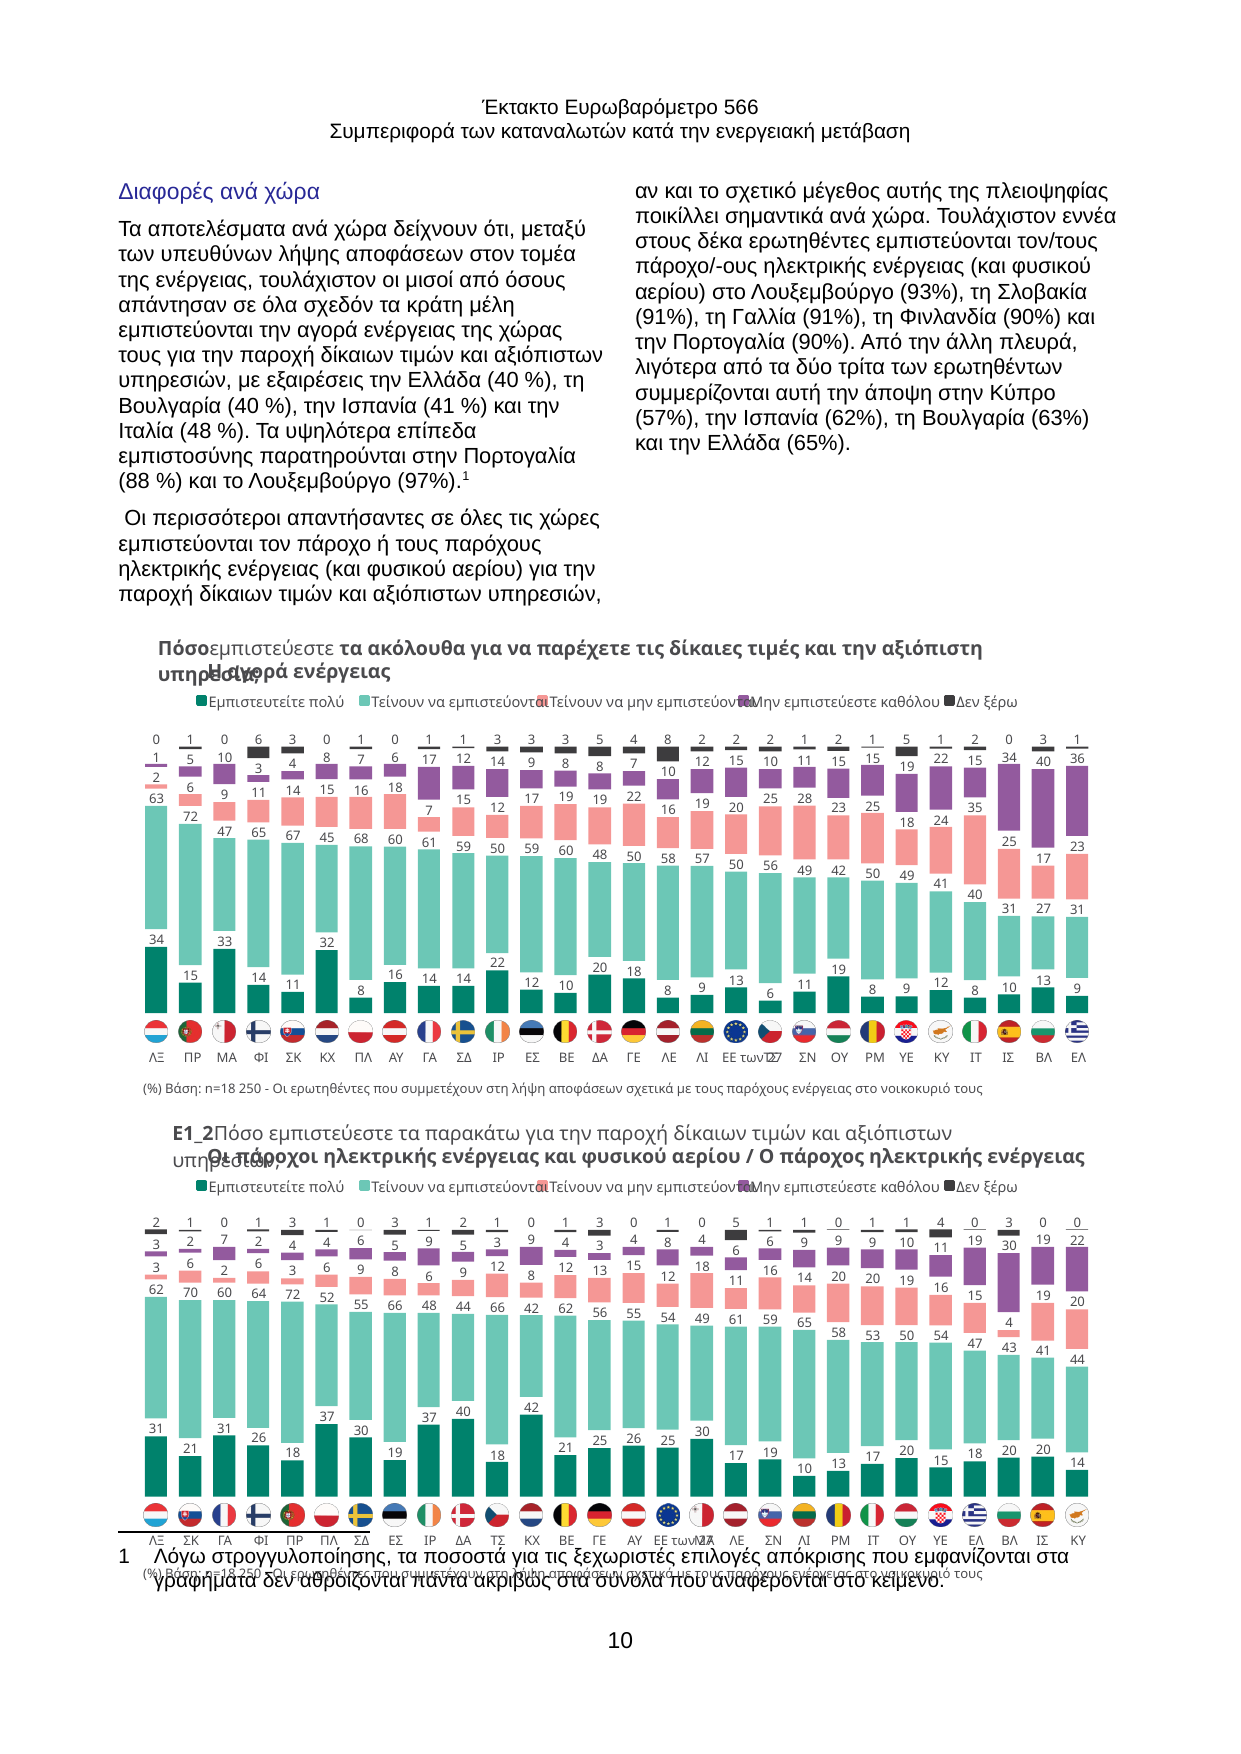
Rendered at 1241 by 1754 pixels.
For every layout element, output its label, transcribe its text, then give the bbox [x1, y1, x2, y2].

picture [758, 1020, 782, 1043]
picture [417, 1020, 441, 1043]
picture [1065, 1503, 1089, 1527]
picture [621, 1503, 646, 1527]
picture [962, 1503, 987, 1527]
picture [417, 1503, 441, 1527]
picture [826, 1503, 851, 1527]
picture [997, 1020, 1021, 1043]
picture [382, 1020, 407, 1043]
picture [1065, 1020, 1089, 1043]
picture [451, 1503, 475, 1527]
picture [246, 1503, 271, 1527]
picture [656, 1503, 680, 1527]
picture [246, 1020, 271, 1043]
picture [621, 1020, 646, 1043]
picture [997, 1503, 1021, 1527]
picture [723, 1503, 748, 1527]
picture [553, 1020, 577, 1043]
picture [519, 1020, 544, 1043]
picture [280, 1503, 305, 1527]
text Λόγω στρογγυλοποίησης, τα ποσοστά για τις ξεχωριστές επιλογές απόκρισης που εμφανίζονται στα γραφήματα δεν αθροίζονται πάντα ακριβώς στα σύνολα που αναφέρονται στο κείμενο. [118, 1544, 1122, 1592]
picture [348, 1503, 373, 1527]
picture [723, 1020, 748, 1043]
picture [144, 1020, 168, 1043]
picture [690, 1020, 714, 1043]
text Τα αποτελέσματα ανά χώρα δείχνουν ότι, μεταξύ των υπευθύνων λήψης αποφάσεων στον τομέα της ενέργειας, τουλάχιστον οι μισοί από όσους απάντησαν σε όλα σχεδόν τα κράτη μέλη εμπιστεύονται την αγορά ενέργειας της χώρας τους για την παροχή δίκαιων τιμών και αξιόπιστων υπηρεσιών, με εξαιρέσεις την Ελλάδα (40 %), τη Βουλγαρία (40 %), την Ισπανία (41 %) και την Ιταλία (48 %). Τα υψηλότερα επίπεδα εμπιστοσύνης παρατηρούνται στην Πορτογαλία (88 %) και το Λουξεμβούργο (97%). [118, 216, 605, 493]
picture [894, 1503, 918, 1527]
picture [143, 1503, 168, 1527]
picture [315, 1020, 339, 1043]
picture [178, 1503, 202, 1527]
picture [758, 1503, 782, 1527]
picture [826, 1020, 851, 1043]
text Διαφορές ανά χώρα [118, 178, 605, 204]
picture [212, 1020, 236, 1043]
picture [553, 1503, 577, 1527]
text αν και το σχετικό μέγεθος αυτής της πλειοψηφίας ποικίλλει σημαντικά ανά χώρα. Τουλάχιστον εννέα στους δέκα ερωτηθέντες εμπιστεύονται τον/τους πάροχο/-ους ηλεκτρικής ενέργειας (και φυσικού αερίου) στο Λουξεμβούργο (93%), τη Σλοβακία (91%), τη Γαλλία (91%), τη Φινλανδία (90%) και την Πορτογαλία (90%). Από την άλλη πλευρά, λιγότερα από τα δύο τρίτα των ερωτηθέντων συμμερίζονται αυτή την άποψη στην Κύπρο (57%), την Ισπανία (62%), τη Βουλγαρία (63%) και την Ελλάδα (65%). [635, 178, 1122, 455]
picture [792, 1503, 816, 1527]
picture [382, 1503, 407, 1527]
picture [280, 1020, 305, 1043]
picture [519, 1503, 543, 1527]
picture [587, 1020, 612, 1043]
text Οι περισσότεροι απαντήσαντες σε όλες τις χώρες εμπιστεύονται τον πάροχο ή τους παρόχους ηλεκτρικής ενέργειας (και φυσικού αερίου) για την παροχή δίκαιων τιμών και αξιόπιστων υπηρεσιών, [118, 505, 605, 606]
picture [212, 1503, 236, 1527]
picture [314, 1503, 339, 1527]
picture [348, 1020, 373, 1043]
picture [792, 1020, 816, 1043]
picture [894, 1020, 918, 1043]
picture [485, 1503, 509, 1527]
picture [451, 1020, 475, 1043]
picture [689, 1503, 714, 1527]
picture [928, 1020, 953, 1043]
picture [656, 1020, 680, 1043]
picture [928, 1503, 953, 1527]
picture [1031, 1020, 1055, 1043]
picture [485, 1020, 510, 1043]
picture [860, 1020, 885, 1043]
picture [860, 1503, 884, 1527]
picture [178, 1020, 202, 1043]
picture [587, 1503, 612, 1527]
picture [962, 1020, 987, 1043]
picture [1030, 1503, 1055, 1527]
